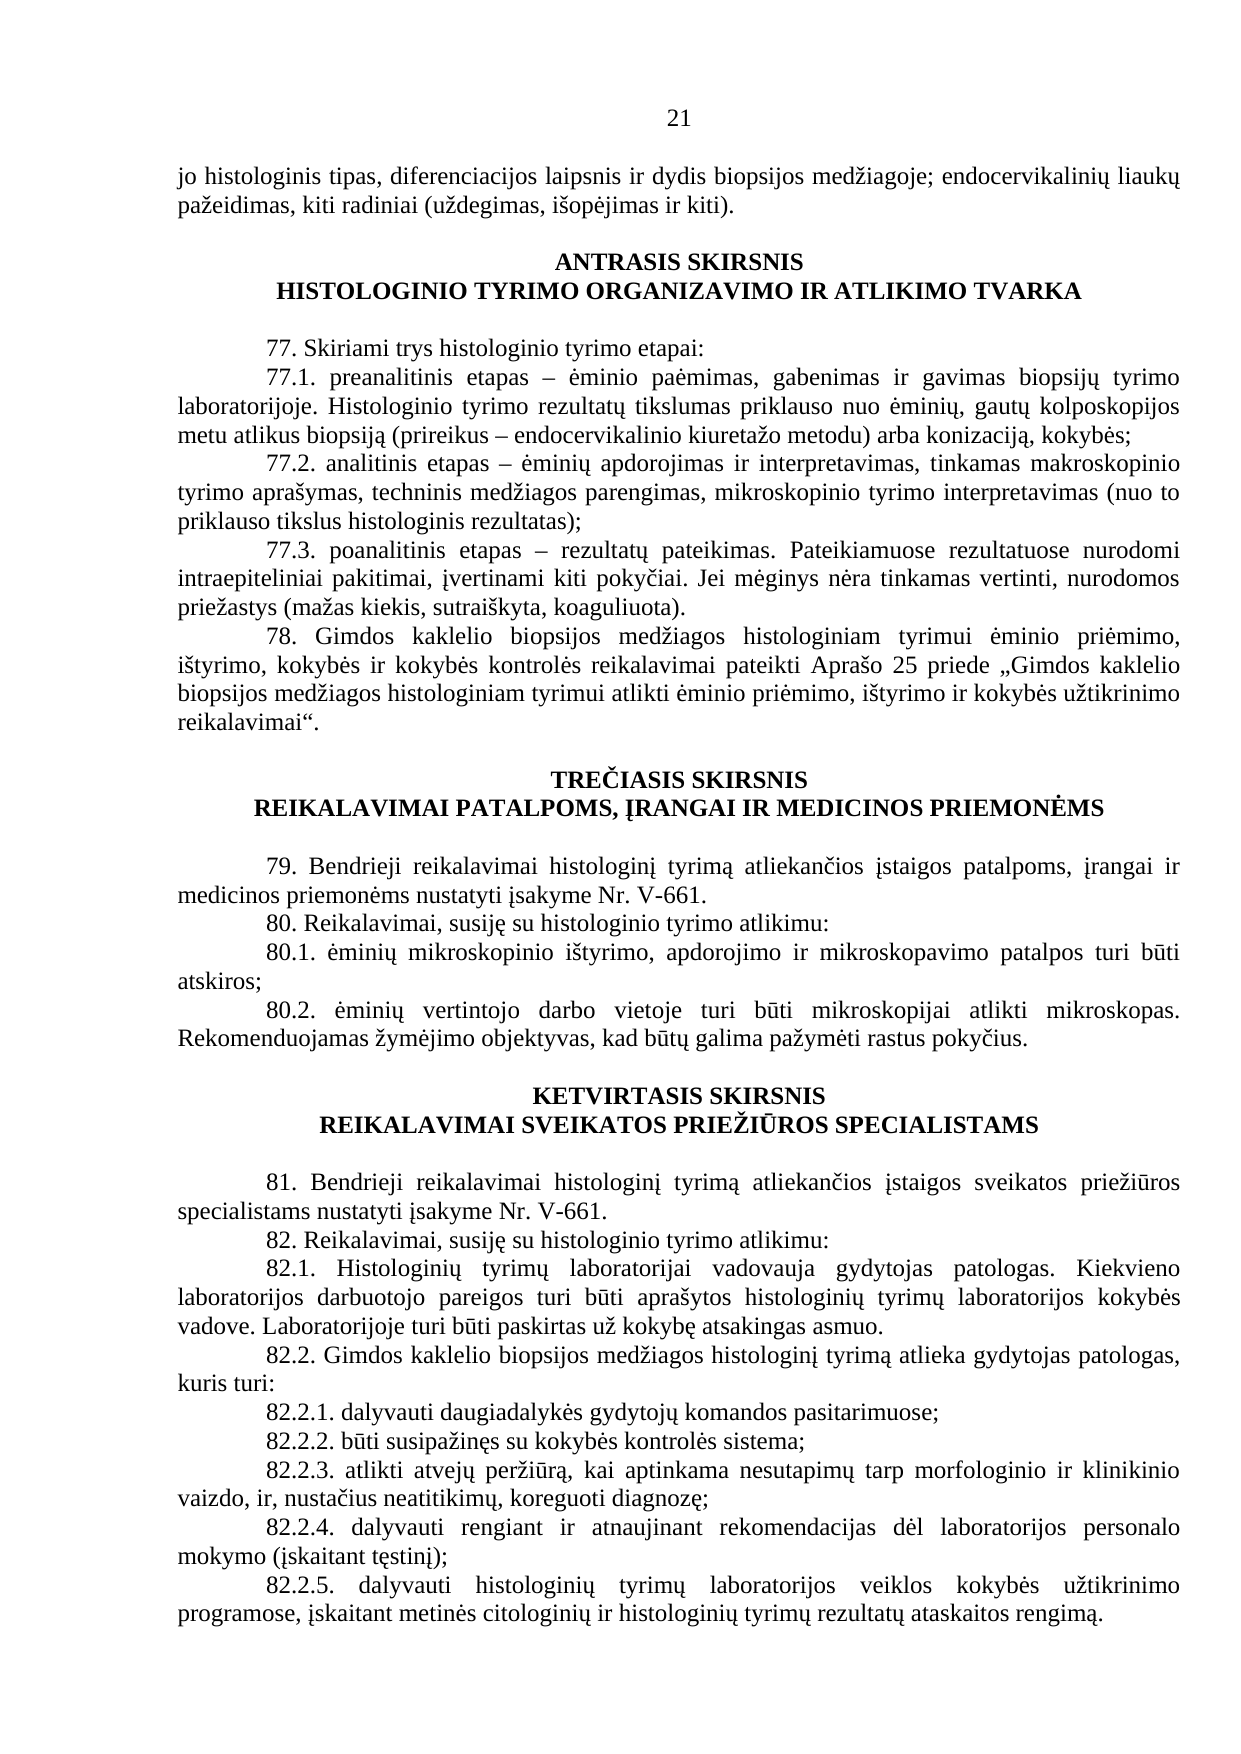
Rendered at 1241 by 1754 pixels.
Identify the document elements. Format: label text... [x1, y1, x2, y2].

text jo histologinis tipas, diferenciacijos laipsnis ir dydis biopsijos medžiagoje; endocervikalinių liaukų pažeidimas, kiti radiniai (uždegimas, išopėjimas ir kiti). [177, 161, 1181, 218]
text 77.2. analitinis etapas – ėminių apdorojimas ir interpretavimas, tinkamas makroskopinio tyrimo aprašymas, techninis medžiagos parengimas, mikroskopinio tyrimo interpretavimas (nuo to priklauso tikslus histologinis rezultatas); [177, 448, 1181, 535]
text 82.2.5. dalyvauti histologinių tyrimų laboratorijos veiklos kokybės užtikrinimo programose, įskaitant metinės citologinių ir histologinių tyrimų rezultatų ataskaitos rengimą. [177, 1570, 1181, 1627]
text 82.1. Histologinių tyrimų laboratorijai vadovauja gydytojas patologas. Kiekvieno laboratorijos darbuotojo pareigos turi būti aprašytos histologinių tyrimų laboratorijos kokybės vadove. Laboratorijoje turi būti paskirtas už kokybę atsakingas asmuo. [177, 1253, 1181, 1340]
text ANTRASIS SKIRSNIS [177, 247, 1181, 276]
text REIKALAVIMAI SVEIKATOS PRIEŽIŪROS SPECIALISTAMS [177, 1110, 1181, 1138]
text REIKALAVIMAI PATALPOMS, ĮRANGAI IR MEDICINOS PRIEMONĖMS [177, 793, 1181, 822]
text 78. Gimdos kaklelio biopsijos medžiagos histologiniam tyrimui ėminio priėmimo, ištyrimo, kokybės ir kokybės kontrolės reikalavimai pateikti Aprašo 25 priede „Gimdos kaklelio biopsijos medžiagos histologiniam tyrimui atlikti ėminio priėmimo, ištyrimo ir kokybės užtikrinimo reikalavimai“. [177, 621, 1181, 736]
text 82.2.4. dalyvauti rengiant ir atnaujinant rekomendacijas dėl laboratorijos personalo mokymo (įskaitant tęstinį); [177, 1512, 1181, 1570]
text TREČIASIS SKIRSNIS [177, 765, 1181, 793]
text 80.1. ėminių mikroskopinio ištyrimo, apdorojimo ir mikroskopavimo patalpos turi būti atskiros; [177, 937, 1181, 995]
text 77.3. poanalitinis etapas – rezultatų pateikimas. Pateikiamuose rezultatuose nurodomi intraepiteliniai pakitimai, įvertinami kiti pokyčiai. Jei mėginys nėra tinkamas vertinti, nurodomos priežastys (mažas kiekis, sutraiškyta, koaguliuota). [177, 535, 1181, 621]
text 82.2.3. atlikti atvejų peržiūrą, kai aptinkama nesutapimų tarp morfologinio ir klinikinio vaizdo, ir, nustačius neatitikimų, koreguoti diagnozę; [177, 1455, 1181, 1512]
text KETVIRTASIS SKIRSNIS [177, 1081, 1181, 1110]
text 77.1. preanalitinis etapas – ėminio paėmimas, gabenimas ir gavimas biopsijų tyrimo laboratorijoje. Histologinio tyrimo rezultatų tikslumas priklauso nuo ėminių, gautų kolposkopijos metu atlikus biopsiją (prireikus – endocervikalinio kiuretažo metodu) arba konizaciją, kokybės; [177, 362, 1181, 448]
text 82.2. Gimdos kaklelio biopsijos medžiagos histologinį tyrimą atlieka gydytojas patologas, kuris turi: [177, 1340, 1181, 1397]
text 79. Bendrieji reikalavimai histologinį tyrimą atliekančios įstaigos patalpoms, įrangai ir medicinos priemonėms nustatyti įsakyme Nr. V-661. [177, 851, 1181, 908]
text 80. Reikalavimai, susiję su histologinio tyrimo atlikimu: [177, 908, 1181, 937]
text 80.2. ėminių vertintojo darbo vietoje turi būti mikroskopijai atlikti mikroskopas. Rekomenduojamas žymėjimo objektyvas, kad būtų galima pažymėti rastus pokyčius. [177, 995, 1181, 1052]
text 82.2.1. dalyvauti daugiadalykės gydytojų komandos pasitarimuose; [177, 1397, 1181, 1426]
text 77. Skiriami trys histologinio tyrimo etapai: [177, 333, 1181, 362]
text 82.2.2. būti susipažinęs su kokybės kontrolės sistema; [177, 1426, 1181, 1455]
text 82. Reikalavimai, susiję su histologinio tyrimo atlikimu: [177, 1225, 1181, 1253]
text 81. Bendrieji reikalavimai histologinį tyrimą atliekančios įstaigos sveikatos priežiūros specialistams nustatyti įsakyme Nr. V-661. [177, 1167, 1181, 1225]
text HISTOLOGINIO TYRIMO ORGANIZAVIMO IR ATLIKIMO TVARKA [177, 276, 1181, 305]
